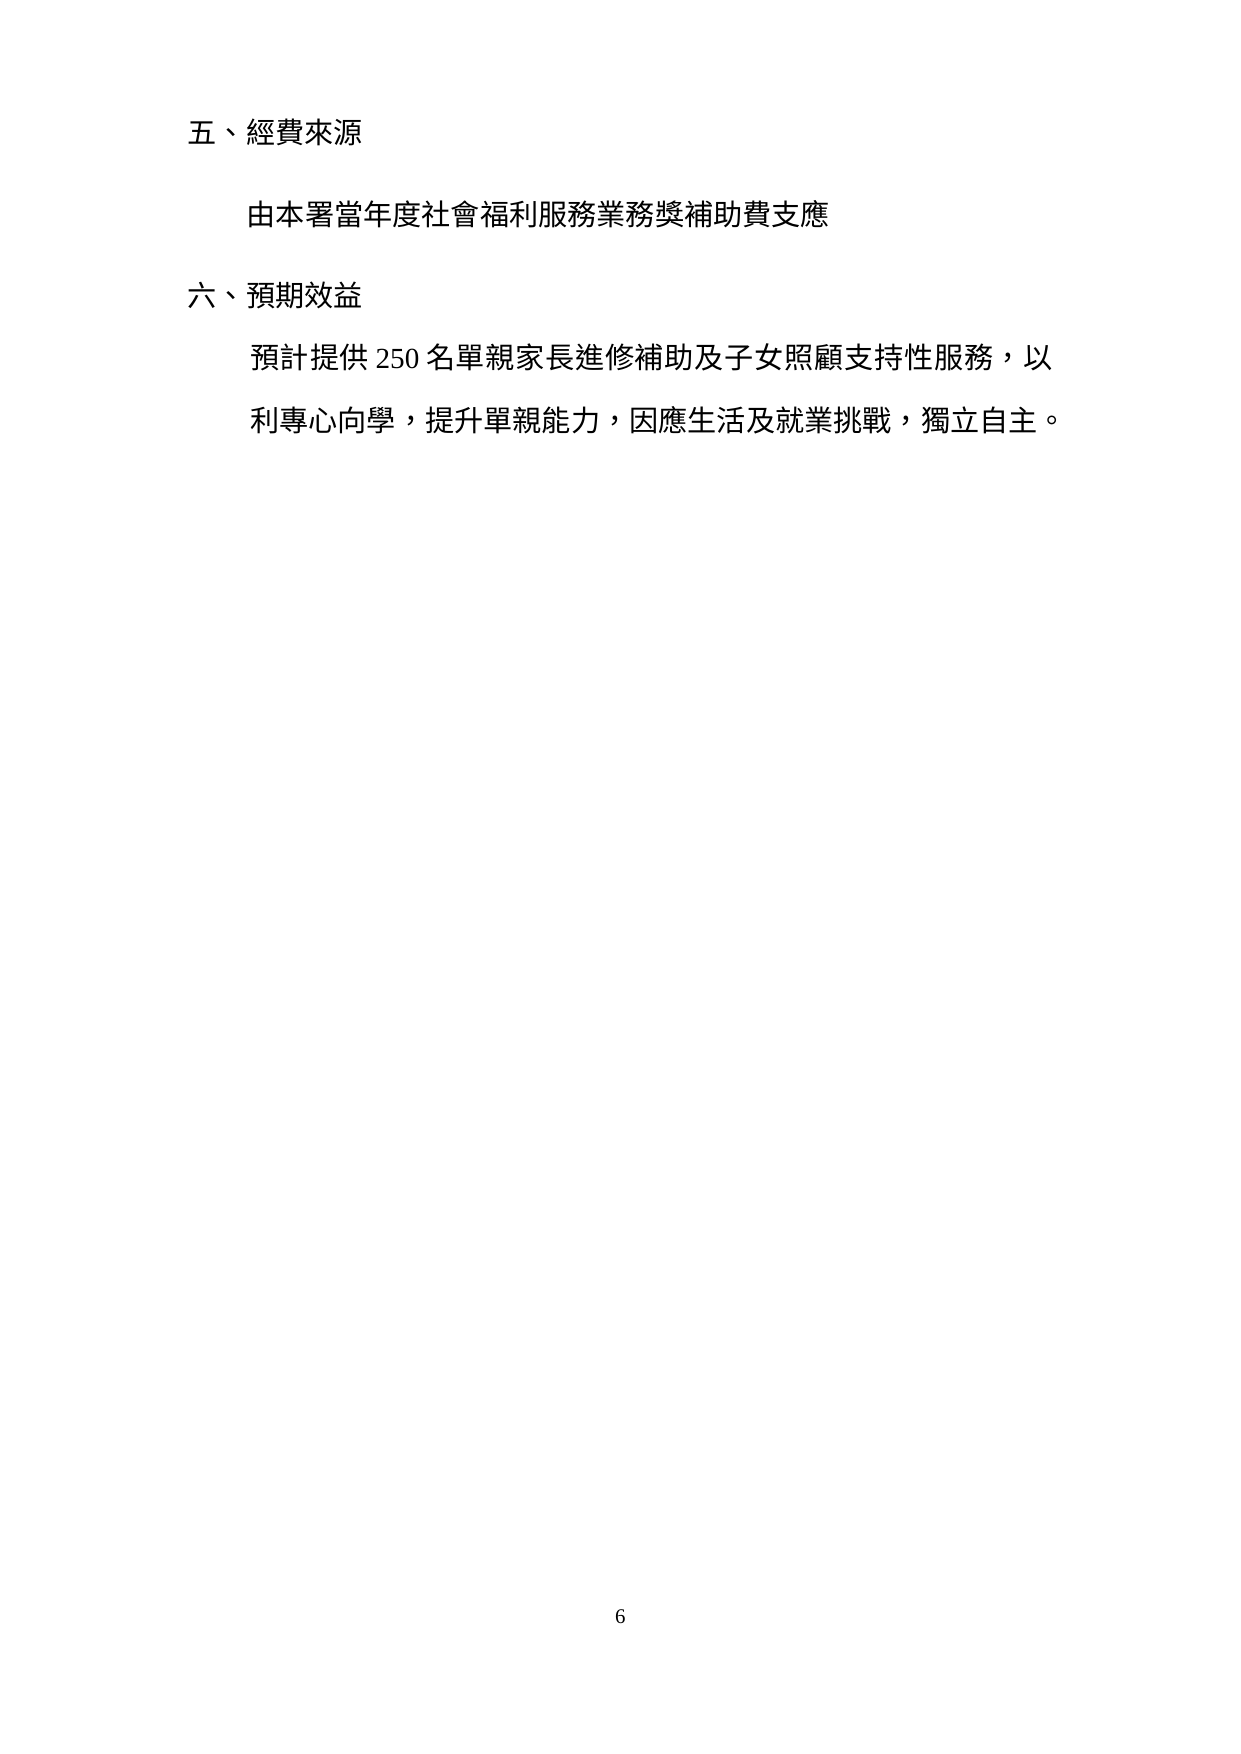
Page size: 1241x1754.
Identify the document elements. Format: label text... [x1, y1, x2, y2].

text 預計提供250名單親家長進修補助及子女照顧支持性服務，以利專心向學，提升單親能力，因應生活及就業挑戰，獨立自主。 [250, 314, 1053, 439]
text 六、預期效益 [187, 252, 1053, 314]
text 由本署當年度社會福利服務業務獎補助費支應 [246, 171, 1053, 233]
text 五、經費來源 [187, 89, 1053, 152]
